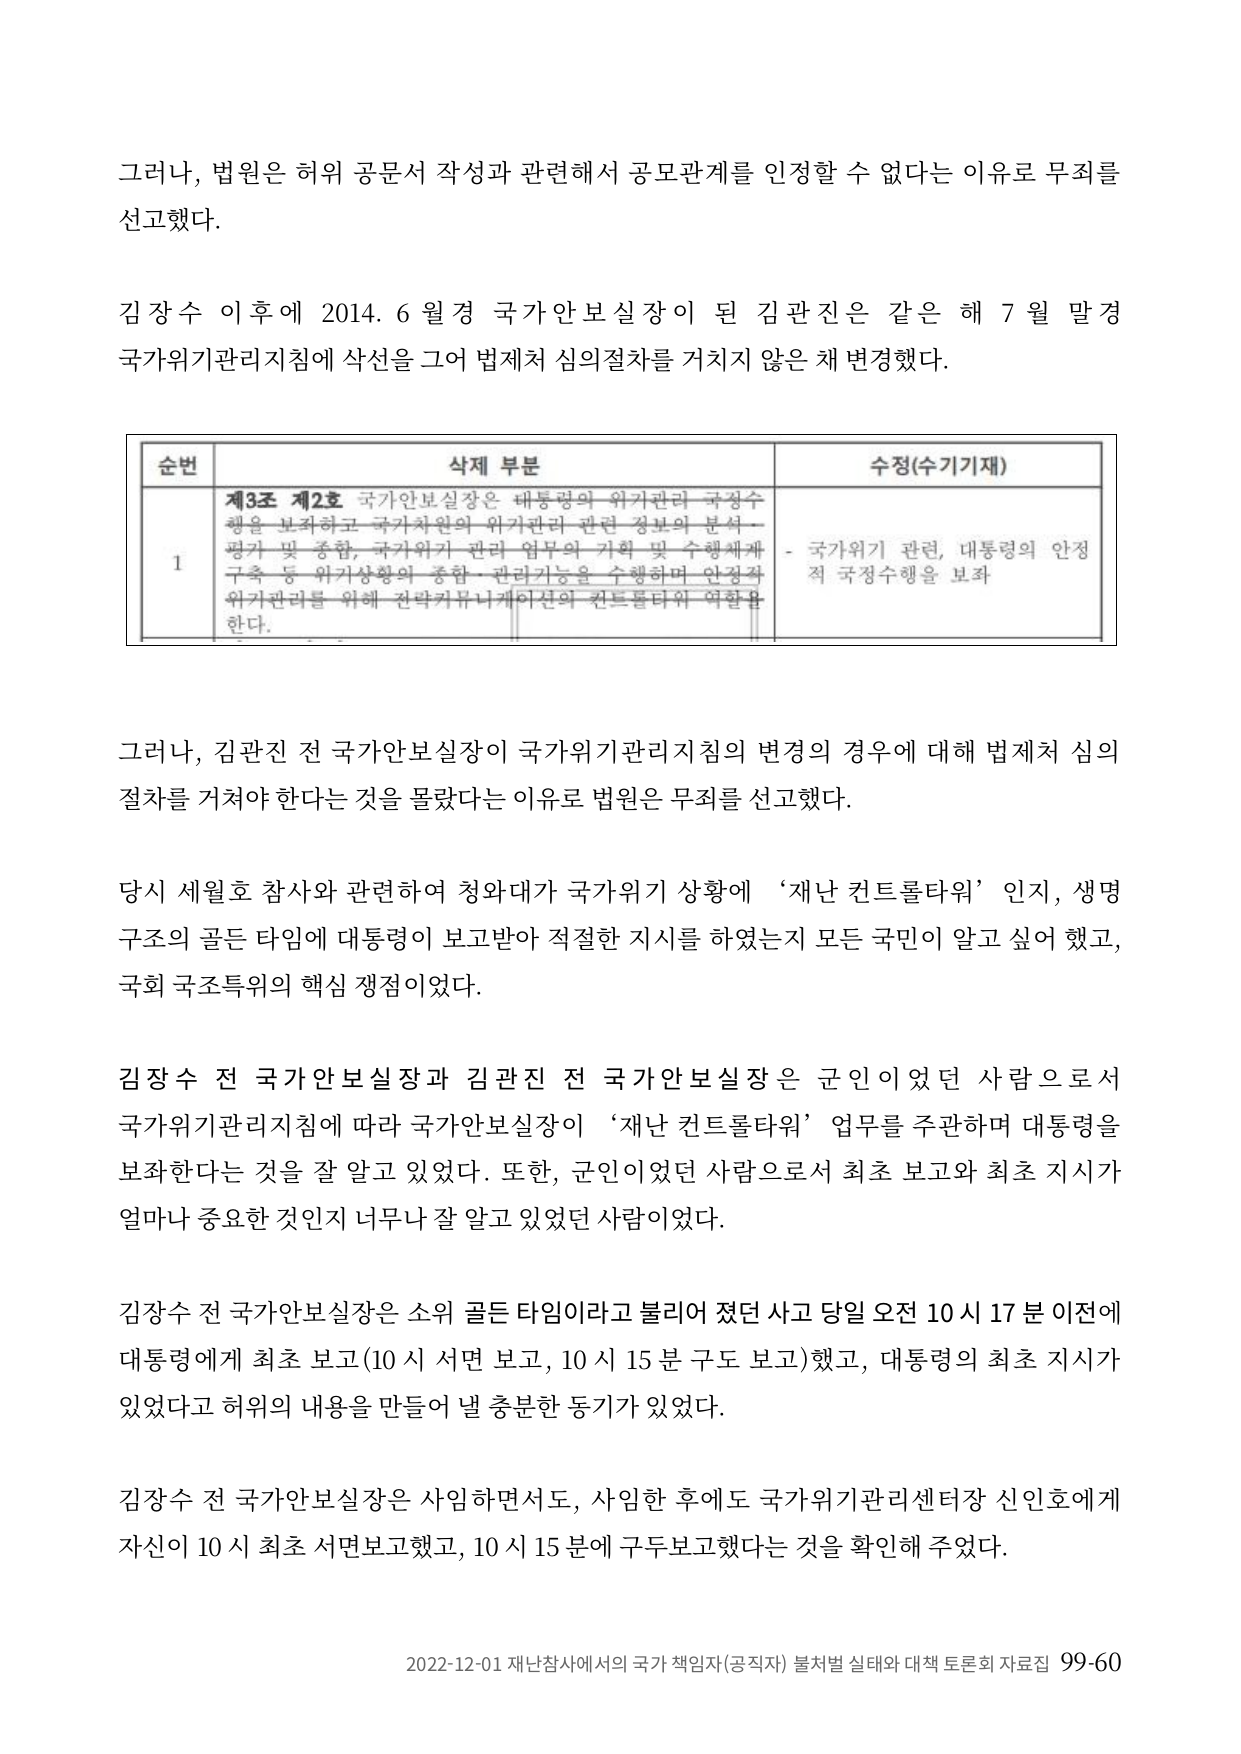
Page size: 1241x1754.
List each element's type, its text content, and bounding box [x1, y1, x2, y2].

text 김장수 전 국가안보실장은 소위 골든 타임이라고 불리어 졌던 사고 당일 오전 10시 17분 이전에 대통령에게 최초 보고(10시 서면 보고, 10시 15분 구도 보고)했고, 대통령의 최초 지시가 있었다고 허위의 내용을 만들어 낼 충분한 동기가 있었다. [118, 1293, 1122, 1423]
text 김장수 전 국가안보실장은 사임하면서도, 사임한 후에도 국가위기관리센터장 신인호에게 자신이 10시 최초 서면보고했고, 10시 15분에 구두보고했다는 것을 확인해 주었다. [118, 1481, 1122, 1563]
text 김장수 이후에 2014. 6월경 국가안보실장이 된 김관진은 같은 해 7월 말경 국가위기관리지침에 삭선을 그어 법제처 심의절차를 거치지 않은 채 변경했다. [118, 294, 1122, 377]
text 당시 세월호 참사와 관련하여 청와대가 국가위기 상황에 ‘재난 컨트롤타워’인지, 생명 구조의 골든 타임에 대통령이 보고받아 적절한 지시를 하였는지 모든 국민이 알고 싶어 했고, 국회 국조특위의 핵심 쟁점이었다. [118, 873, 1122, 1002]
table_header [127, 435, 1116, 645]
picture [137, 435, 1109, 642]
text 김장수 전 국가안보실장과 김관진 전 국가안보실장은 군인이었던 사람으로서 국가위기관리지침에 따라 국가안보실장이 ‘재난 컨트롤타워’업무를 주관하며 대통령을 보좌한다는 것을 잘 알고 있었다. 또한, 군인이었던 사람으로서 최초 보고와 최초 지시가 얼마나 중요한 것인지 너무나 잘 알고 있었던 사람이었다. [118, 1059, 1122, 1236]
text 그러나, 법원은 허위 공문서 작성과 관련해서 공모관계를 인정할 수 없다는 이유로 무죄를 선고했다. [118, 154, 1122, 237]
text 그러나, 김관진 전 국가안보실장이 국가위기관리지침의 변경의 경우에 대해 법제처 심의 절차를 거쳐야 한다는 것을 몰랐다는 이유로 법원은 무죄를 선고했다. [118, 733, 1122, 815]
